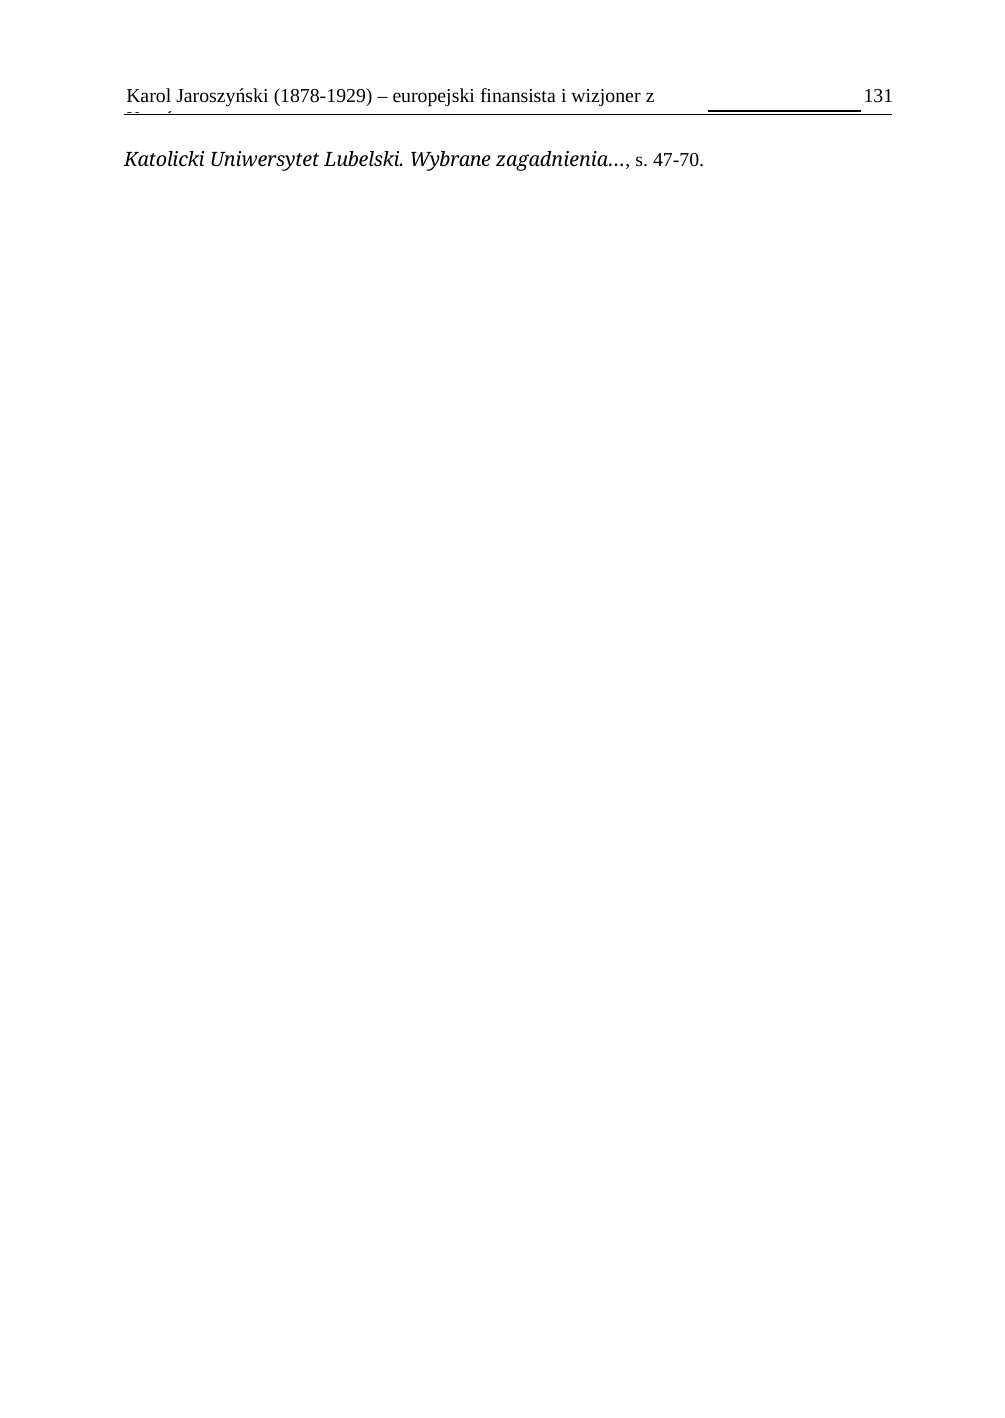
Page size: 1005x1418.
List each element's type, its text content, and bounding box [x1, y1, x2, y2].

text Katolicki Uniwersytet Lubelski. Wybrane zagadnienia…, s. 47-70. [124, 148, 892, 171]
